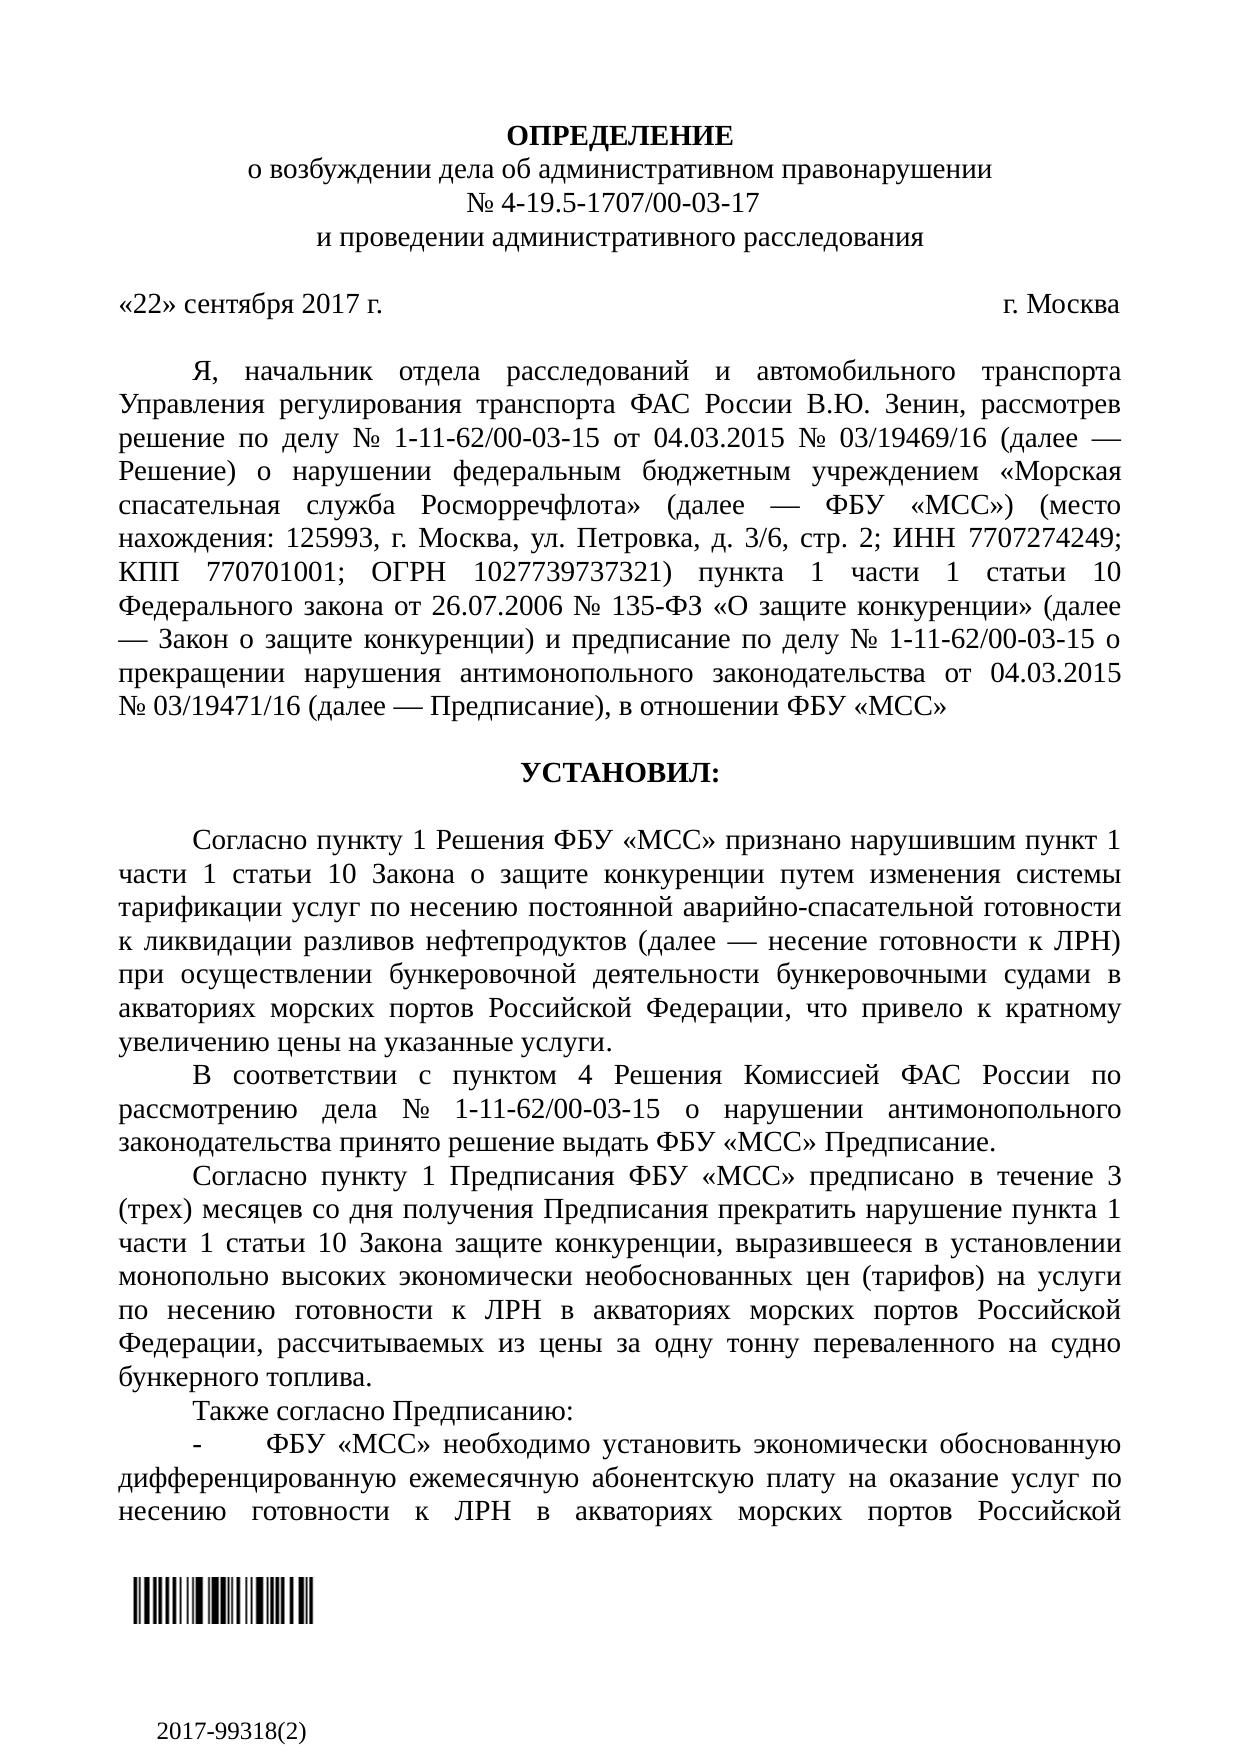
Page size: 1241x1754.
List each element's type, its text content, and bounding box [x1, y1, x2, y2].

text ОПРЕДЕЛЕНИЕ [118, 118, 1122, 152]
text Также согласно Предписанию: [118, 1393, 1122, 1426]
picture [118, 1577, 331, 1624]
text - ФБУ «МСС» необходимо установить экономически обоснованную дифференцированную ежемесячную абонентскую плату на оказание услуг по несению готовности к ЛРН в акваториях морских портов Российской [118, 1426, 1122, 1527]
text В соответствии с пунктом 4 Решения Комиссией ФАС России по рассмотрению дела № 1-11-62/00-03-15 о нарушении антимонопольного законодательства принято решение выдать ФБУ «МСС» Предписание. [118, 1057, 1122, 1158]
text Согласно пункту 1 Решения ФБУ «МСС» признано нарушившим пункт 1 части 1 статьи 10 Закона о защите конкуренции путем изменения системы тарификации услуг по несению постоянной аварийно-спасательной готовности к ликвидации разливов нефтепродуктов (далее — несение готовности к ЛРН) при осуществлении бункеровочной деятельности бункеровочными судами в акваториях морских портов Российской Федерации, что привело к кратному увеличению цены на указанные услуги. [118, 822, 1122, 1057]
text Я, начальник отдела расследований и автомобильного транспорта Управления регулирования транспорта ФАС России В.Ю. Зенин, рассмотрев решение по делу № 1-11-62/00-03-15 от 04.03.2015 № 03/19469/16 (далее — Решение) о нарушении федеральным бюджетным учреждением «Морская спасательная служба Росморречфлота» (далее — ФБУ «МСС») (место нахождения: 125993, г. Москва, ул. Петровка, д. 3/6, стр. 2; ИНН 7707274249; КПП 770701001; ОГРН 1027739737321) пункта 1 части 1 статьи 10 Федерального закона от 26.07.2006 № 135-ФЗ «О защите конкуренции» (далее — Закон о защите конкуренции) и предписание по делу № 1-11-62/00-03-15 о прекращении нарушения антимонопольного законодательства от 04.03.2015 № 03/19471/16 (далее — Предписание), в отношении ФБУ «МСС» [118, 353, 1122, 722]
text о возбуждении дела об административном правонарушении № 4-19.5-1707/00-03-17 [118, 152, 1122, 219]
text Согласно пункту 1 Предписания ФБУ «МСС» предписано в течение 3 (трех) месяцев со дня получения Предписания прекратить нарушение пункта 1 части 1 статьи 10 Закона защите конкуренции, выразившееся в установлении монопольно высоких экономически необоснованных цен (тарифов) на услуги по несению готовности к ЛРН в акваториях морских портов Российской Федерации, рассчитываемых из цены за одну тонну переваленного на судно бункерного топлива. [118, 1158, 1122, 1393]
text и проведении административного расследования [118, 219, 1122, 252]
text УСТАНОВИЛ: [118, 755, 1122, 789]
text «22» сентября 2017 г. г. Москва [118, 286, 1122, 319]
